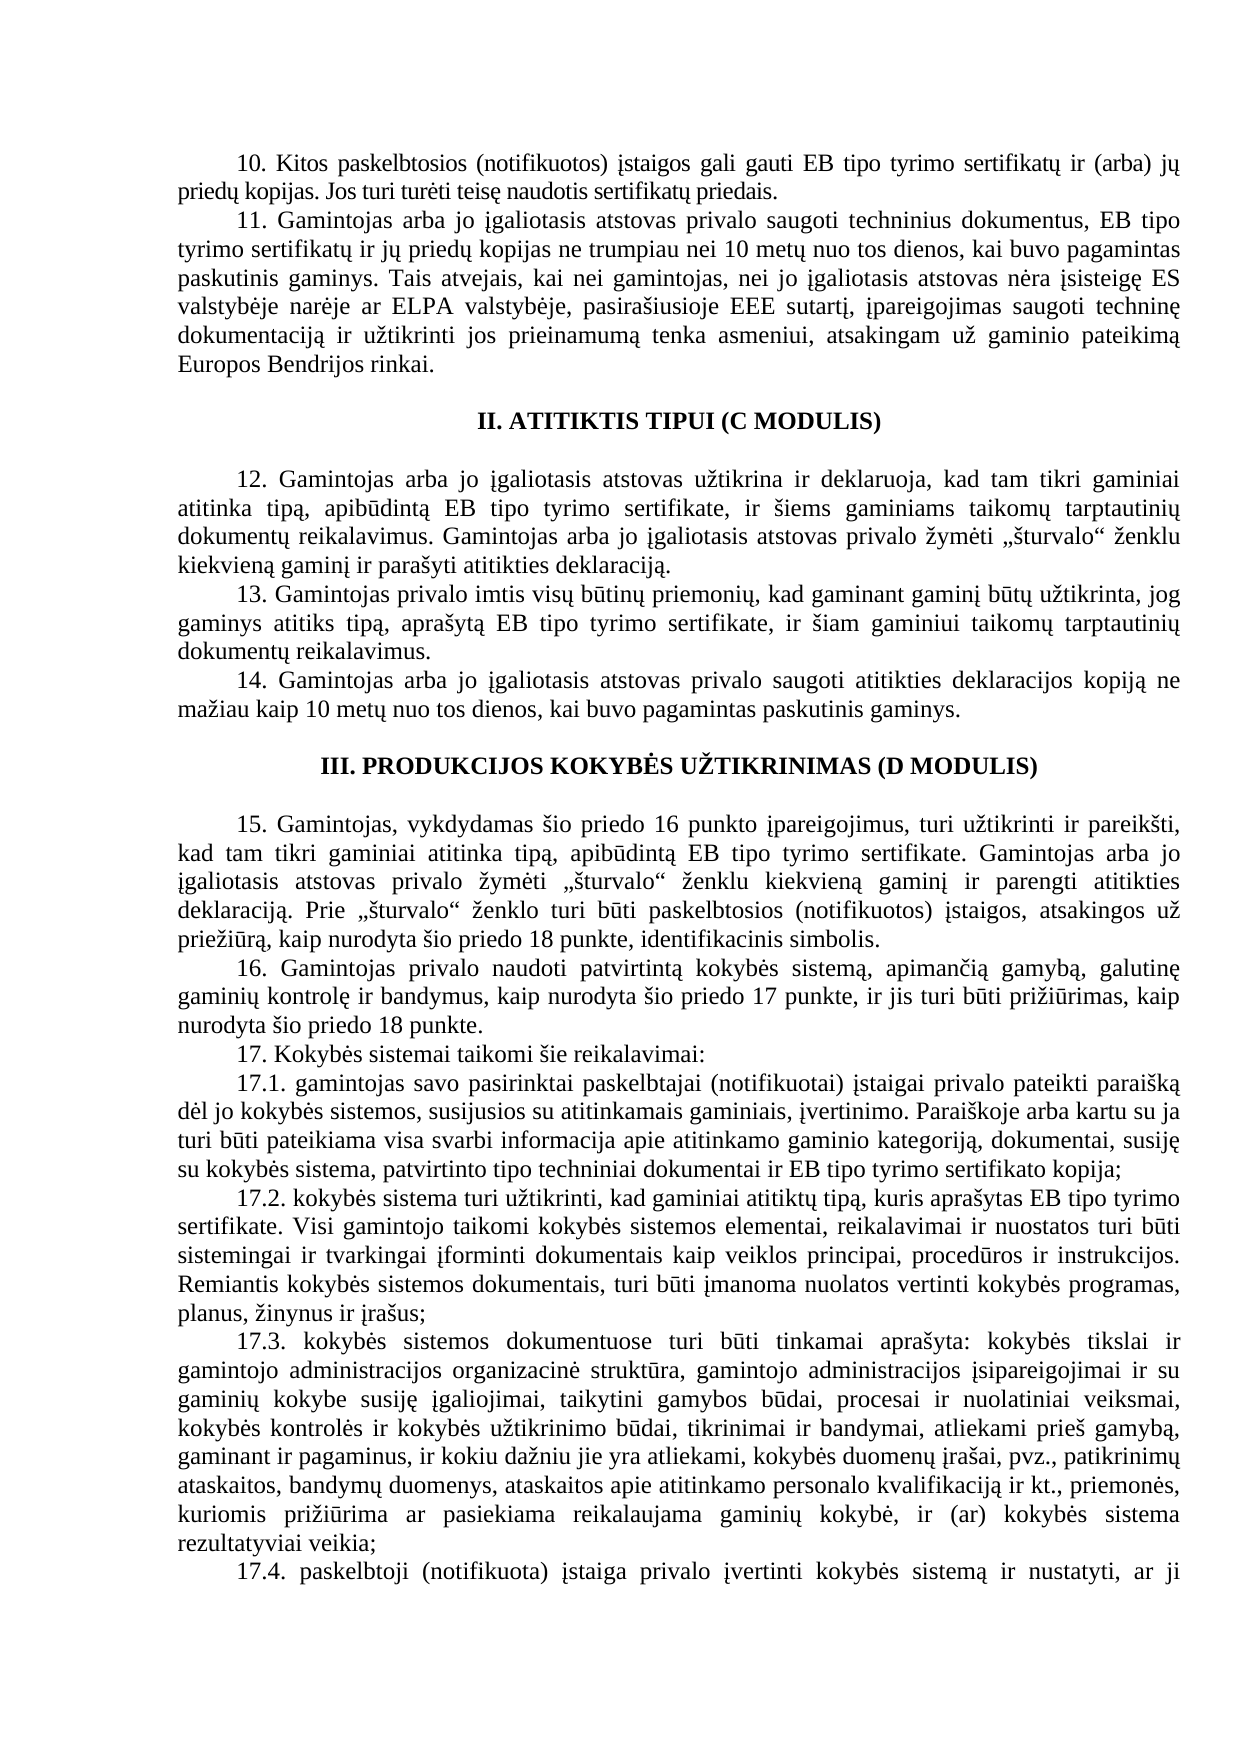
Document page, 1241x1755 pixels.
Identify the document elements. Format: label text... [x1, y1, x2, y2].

text 17. Kokybės sistemai taikomi šie reikalavimai: [177, 1039, 1181, 1068]
text 17.1. gamintojas savo pasirinktai paskelbtajai (notifikuotai) įstaigai privalo pateikti paraišką dėl jo kokybės sistemos, susijusios su atitinkamais gaminiais, įvertinimo. Paraiškoje arba kartu su ja turi būti pateikiama visa svarbi informacija apie atitinkamo gaminio kategoriją, dokumentai, susiję su kokybės sistema, patvirtinto tipo techniniai dokumentai ir EB tipo tyrimo sertifikato kopija; [177, 1068, 1181, 1183]
text 11. Gamintojas arba jo įgaliotasis atstovas privalo saugoti techninius dokumentus, EB tipo tyrimo sertifikatų ir jų priedų kopijas ne trumpiau nei 10 metų nuo tos dienos, kai buvo pagamintas paskutinis gaminys. Tais atvejais, kai nei gamintojas, nei jo įgaliotasis atstovas nėra įsisteigę ES valstybėje narėje ar ELPA valstybėje, pasirašiusioje EEE sutartį, įpareigojimas saugoti techninę dokumentaciją ir užtikrinti jos prieinamumą tenka asmeniui, atsakingam už gaminio pateikimą Europos Bendrijos rinkai. [177, 205, 1181, 378]
text II. ATITIKTIS TIPUI (C MODULIS) [177, 406, 1181, 435]
text 13. Gamintojas privalo imtis visų būtinų priemonių, kad gaminant gaminį būtų užtikrinta, jog gaminys atitiks tipą, aprašytą EB tipo tyrimo sertifikate, ir šiam gaminiui taikomų tarptautinių dokumentų reikalavimus. [177, 579, 1181, 665]
text 17.2. kokybės sistema turi užtikrinti, kad gaminiai atitiktų tipą, kuris aprašytas EB tipo tyrimo sertifikate. Visi gamintojo taikomi kokybės sistemos elementai, reikalavimai ir nuostatos turi būti sistemingai ir tvarkingai įforminti dokumentais kaip veiklos principai, procedūros ir instrukcijos. Remiantis kokybės sistemos dokumentais, turi būti įmanoma nuolatos vertinti kokybės programas, planus, žinynus ir įrašus; [177, 1183, 1181, 1326]
text 17.3. kokybės sistemos dokumentuose turi būti tinkamai aprašyta: kokybės tikslai ir gamintojo administracijos organizacinė struktūra, gamintojo administracijos įsipareigojimai ir su gaminių kokybe susiję įgaliojimai, taikytini gamybos būdai, procesai ir nuolatiniai veiksmai, kokybės kontrolės ir kokybės užtikrinimo būdai, tikrinimai ir bandymai, atliekami prieš gamybą, gaminant ir pagaminus, ir kokiu dažniu jie yra atliekami, kokybės duomenų įrašai, pvz., patikrinimų ataskaitos, bandymų duomenys, ataskaitos apie atitinkamo personalo kvalifikaciją ir kt., priemonės, kuriomis prižiūrima ar pasiekiama reikalaujama gaminių kokybė, ir (ar) kokybės sistema rezultatyviai veikia; [177, 1326, 1181, 1556]
text 10. Kitos paskelbtosios (notifikuotos) įstaigos gali gauti EB tipo tyrimo sertifikatų ir (arba) jų priedų kopijas. Jos turi turėti teisę naudotis sertifikatų priedais. [177, 148, 1181, 205]
text 15. Gamintojas, vykdydamas šio priedo 16 punkto įpareigojimus, turi užtikrinti ir pareikšti, kad tam tikri gaminiai atitinka tipą, apibūdintą EB tipo tyrimo sertifikate. Gamintojas arba jo įgaliotasis atstovas privalo žymėti „šturvalo“ ženklu kiekvieną gaminį ir parengti atitikties deklaraciją. Prie „šturvalo“ ženklo turi būti paskelbtosios (notifikuotos) įstaigos, atsakingos už priežiūrą, kaip nurodyta šio priedo 18 punkte, identifikacinis simbolis. [177, 809, 1181, 953]
text III. PRODUKCIJOS KOKYBĖS UŽTIKRINIMAS (D MODULIS) [177, 751, 1181, 780]
text 17.4. paskelbtoji (notifikuota) įstaiga privalo įvertinti kokybės sistemą ir nustatyti, ar ji [177, 1556, 1181, 1585]
text 12. Gamintojas arba jo įgaliotasis atstovas užtikrina ir deklaruoja, kad tam tikri gaminiai atitinka tipą, apibūdintą EB tipo tyrimo sertifikate, ir šiems gaminiams taikomų tarptautinių dokumentų reikalavimus. Gamintojas arba jo įgaliotasis atstovas privalo žymėti „šturvalo“ ženklu kiekvieną gaminį ir parašyti atitikties deklaraciją. [177, 464, 1181, 579]
text 14. Gamintojas arba jo įgaliotasis atstovas privalo saugoti atitikties deklaracijos kopiją ne mažiau kaip 10 metų nuo tos dienos, kai buvo pagamintas paskutinis gaminys. [177, 665, 1181, 723]
text 16. Gamintojas privalo naudoti patvirtintą kokybės sistemą, apimančią gamybą, galutinę gaminių kontrolę ir bandymus, kaip nurodyta šio priedo 17 punkte, ir jis turi būti prižiūrimas, kaip nurodyta šio priedo 18 punkte. [177, 953, 1181, 1039]
